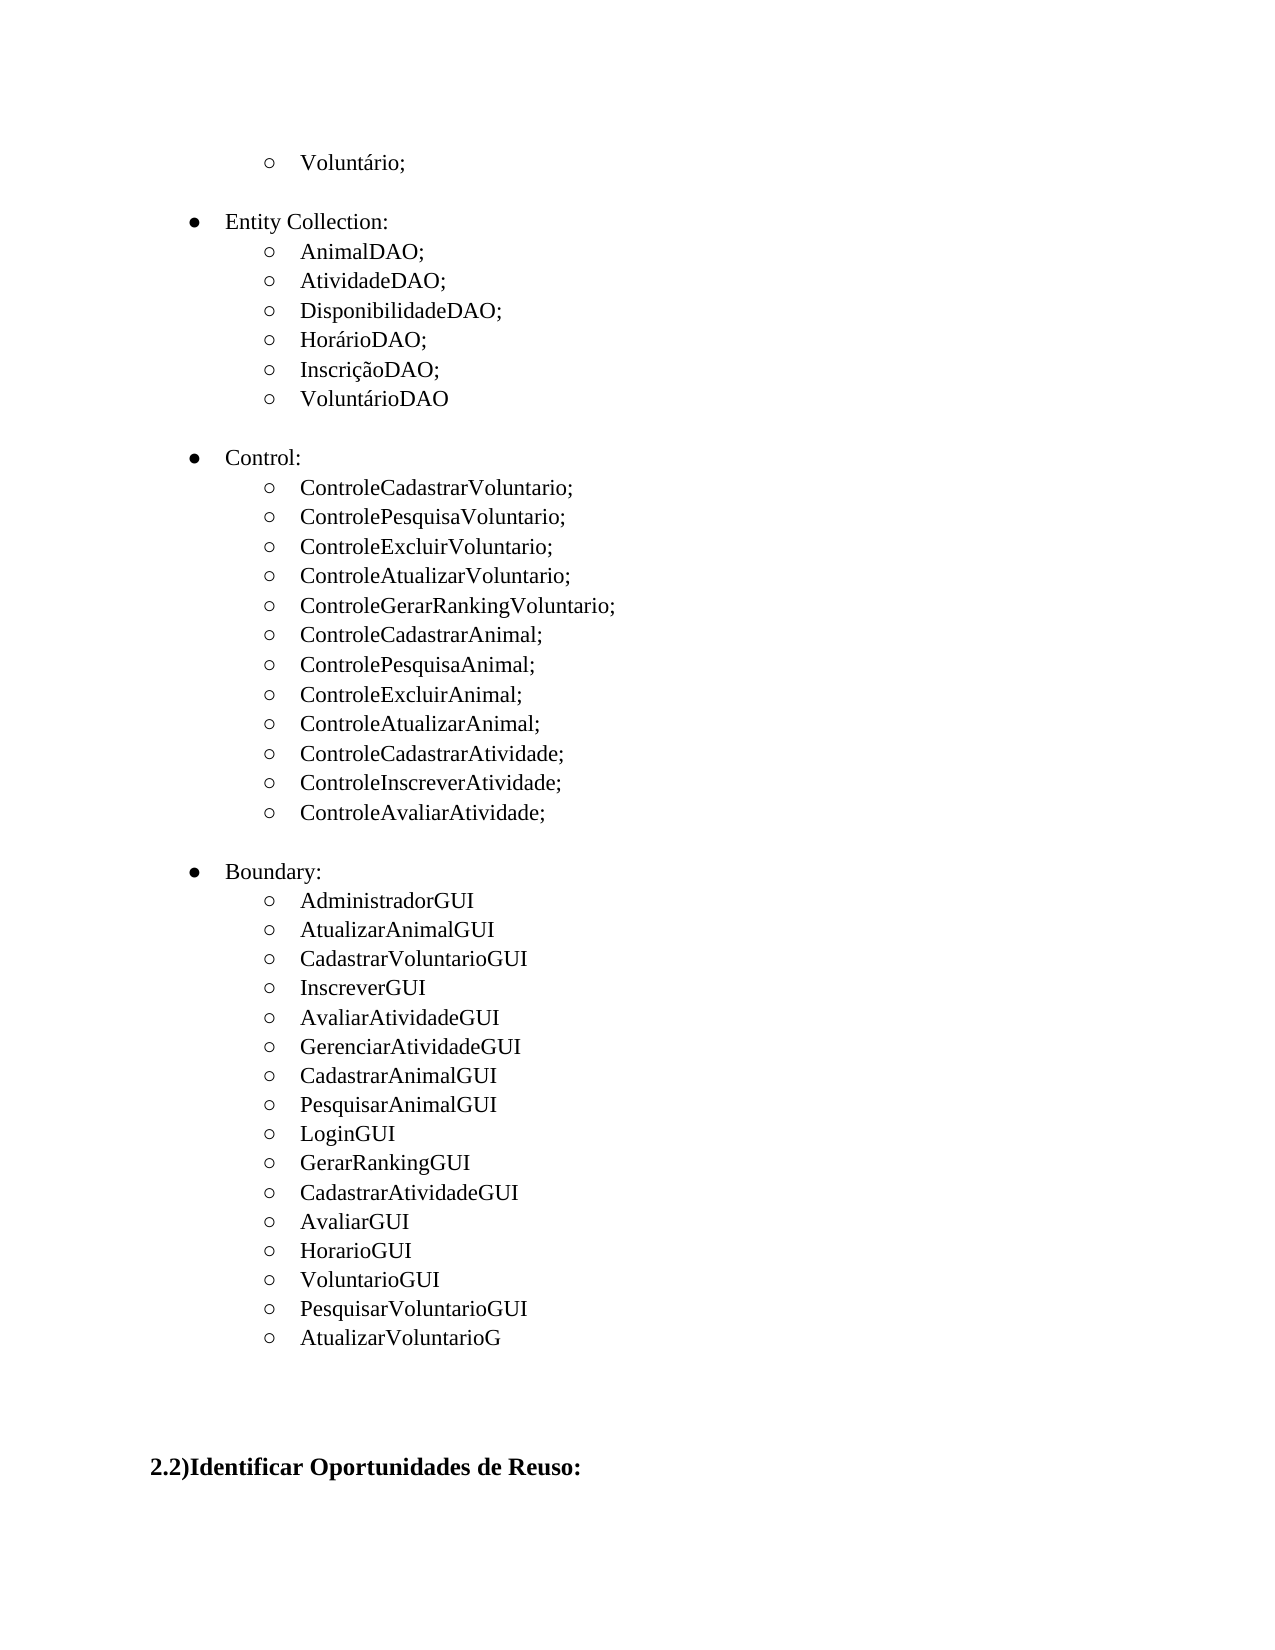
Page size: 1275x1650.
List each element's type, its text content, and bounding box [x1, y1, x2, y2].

list ControleCadastrarVoluntario; [262, 474, 1125, 500]
text 2.2)Identificar Oportunidades de Reuso: [150, 1453, 1125, 1480]
list ControleAtualizarAnimal; [262, 711, 1125, 737]
list ControlePesquisaAnimal; [262, 652, 1125, 677]
list ControleInscreverAtividade; [262, 770, 1125, 796]
list Control: [187, 444, 1125, 470]
list Boundary: [187, 858, 1125, 884]
list ControleAvaliarAtividade; [262, 799, 1125, 825]
list VoluntárioDAO [262, 386, 1125, 412]
list ControleExcluirVoluntario; [262, 533, 1125, 559]
list AdministradorGUI [262, 888, 1125, 913]
list LoginGUI [262, 1121, 1125, 1147]
list AvaliarAtividadeGUI [262, 1004, 1125, 1030]
list ControleCadastrarAtividade; [262, 740, 1125, 766]
list PesquisarAnimalGUI [262, 1092, 1125, 1117]
list Entity Collection: [187, 209, 1125, 234]
list AtualizarAnimalGUI [262, 917, 1125, 942]
list ControleGerarRankingVoluntario; [262, 592, 1125, 618]
list InscreverGUI [262, 975, 1125, 1001]
list AnimalDAO; [262, 238, 1125, 264]
list CadastrarAnimalGUI [262, 1063, 1125, 1088]
list AvaliarGUI [262, 1209, 1125, 1234]
list AtualizarVoluntarioG [262, 1325, 1125, 1351]
list ControleExcluirAnimal; [262, 681, 1125, 707]
list ControleAtualizarVoluntario; [262, 563, 1125, 589]
list ControlePesquisaVoluntario; [262, 504, 1125, 529]
list VoluntarioGUI [262, 1267, 1125, 1292]
list GerenciarAtividadeGUI [262, 1034, 1125, 1059]
list PesquisarVoluntarioGUI [262, 1296, 1125, 1322]
list InscriçãoDAO; [262, 357, 1125, 382]
list CadastrarAtividadeGUI [262, 1179, 1125, 1205]
list HorarioGUI [262, 1238, 1125, 1263]
list AtividadeDAO; [262, 268, 1125, 294]
list GerarRankingGUI [262, 1150, 1125, 1176]
list ControleCadastrarAnimal; [262, 622, 1125, 648]
list HorárioDAO; [262, 327, 1125, 353]
list CadastrarVoluntarioGUI [262, 946, 1125, 972]
list DisponibilidadeDAO; [262, 297, 1125, 323]
list Voluntário; [262, 150, 1125, 176]
